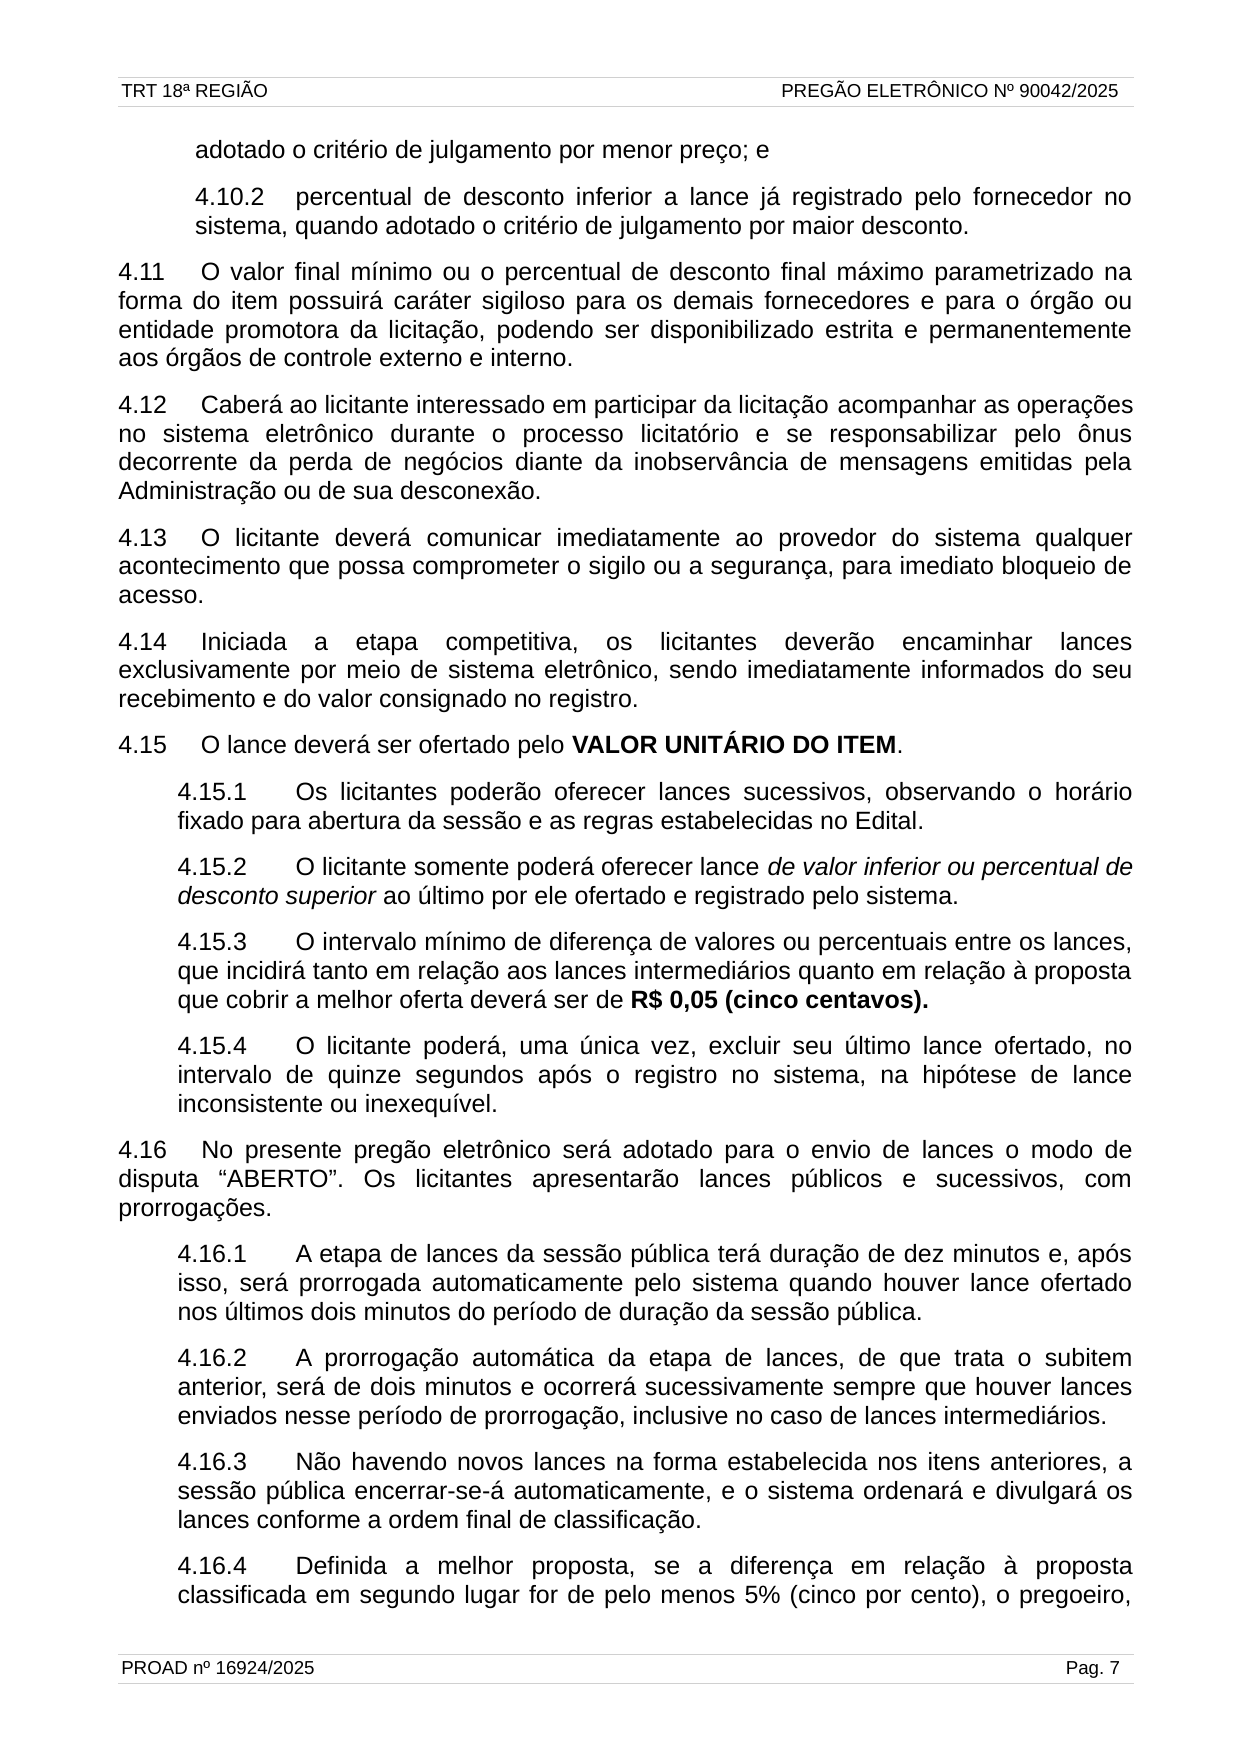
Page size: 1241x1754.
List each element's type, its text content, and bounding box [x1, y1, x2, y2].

text 4.16.3 Não havendo novos lances na forma estabelecida nos itens anteriores, a sessão pública encerrar-se-á automaticamente, e o sistema ordenará e divulgará os lances conforme a ordem final de classificação. [177, 1447, 1134, 1533]
text 4.15 O lance deverá ser ofertado pelo VALOR UNITÁRIO DO ITEM. [118, 731, 1134, 759]
text 4.16 No presente pregão eletrônico será adotado para o envio de lances o modo de disputa “ABERTO”. Os licitantes apresentarão lances públicos e sucessivos, com prorrogações. [118, 1135, 1134, 1222]
text 4.12 Caberá ao licitante interessado em participar da licitação acompanhar as operações no sistema eletrônico durante o processo licitatório e se responsabilizar pelo ônus decorrente da perda de negócios diante da inobservância de mensagens emitidas pela Administração ou de sua desconexão. [118, 390, 1134, 505]
text 4.16.2 A prorrogação automática da etapa de lances, de que trata o subitem anterior, será de dois minutos e ocorrerá sucessivamente sempre que houver lances enviados nesse período de prorrogação, inclusive no caso de lances intermediários. [177, 1343, 1134, 1429]
text 4.14 Iniciada a etapa competitiva, os licitantes deverão encaminhar lances exclusivamente por meio de sistema eletrônico, sendo imediatamente informados do seu recebimento e do valor consignado no registro. [118, 627, 1134, 713]
text 4.15.4 O licitante poderá, uma única vez, excluir seu último lance ofertado, no intervalo de quinze segundos após o registro no sistema, na hipótese de lance inconsistente ou inexequível. [177, 1031, 1134, 1118]
text 4.15.2 O licitante somente poderá oferecer lance de valor inferior ou percentual de desconto superior ao último por ele ofertado e registrado pelo sistema. [177, 852, 1134, 910]
text 4.16.4 Definida a melhor proposta, se a diferença em relação à proposta classificada em segundo lugar for de pelo menos 5% (cinco por cento), o pregoeiro, [177, 1551, 1134, 1609]
text 4.16.1 A etapa de lances da sessão pública terá duração de dez minutos e, após isso, será prorrogada automaticamente pelo sistema quando houver lance ofertado nos últimos dois minutos do período de duração da sessão pública. [177, 1239, 1134, 1326]
text 4.13 O licitante deverá comunicar imediatamente ao provedor do sistema qualquer acontecimento que possa comprometer o sigilo ou a segurança, para imediato bloqueio de acesso. [118, 523, 1134, 609]
text 4.15.3 O intervalo mínimo de diferença de valores ou percentuais entre os lances, que incidirá tanto em relação aos lances intermediários quanto em relação à proposta que cobrir a melhor oferta deverá ser de R$ 0,05 (cinco centavos). [177, 927, 1134, 1014]
text 4.15.1 Os licitantes poderão oferecer lances sucessivos, observando o horário fixado para abertura da sessão e as regras estabelecidas no Edital. [177, 777, 1134, 834]
text adotado o critério de julgamento por menor preço; e [195, 136, 1134, 164]
text 4.10.2 percentual de desconto inferior a lance já registrado pelo fornecedor no sistema, quando adotado o critério de julgamento por maior desconto. [195, 182, 1134, 239]
text 4.11 O valor final mínimo ou o percentual de desconto final máximo parametrizado na forma do item possuirá caráter sigiloso para os demais fornecedores e para o órgão ou entidade promotora da licitação, podendo ser disponibilizado estrita e permanentemente aos órgãos de controle externo e interno. [118, 257, 1134, 372]
